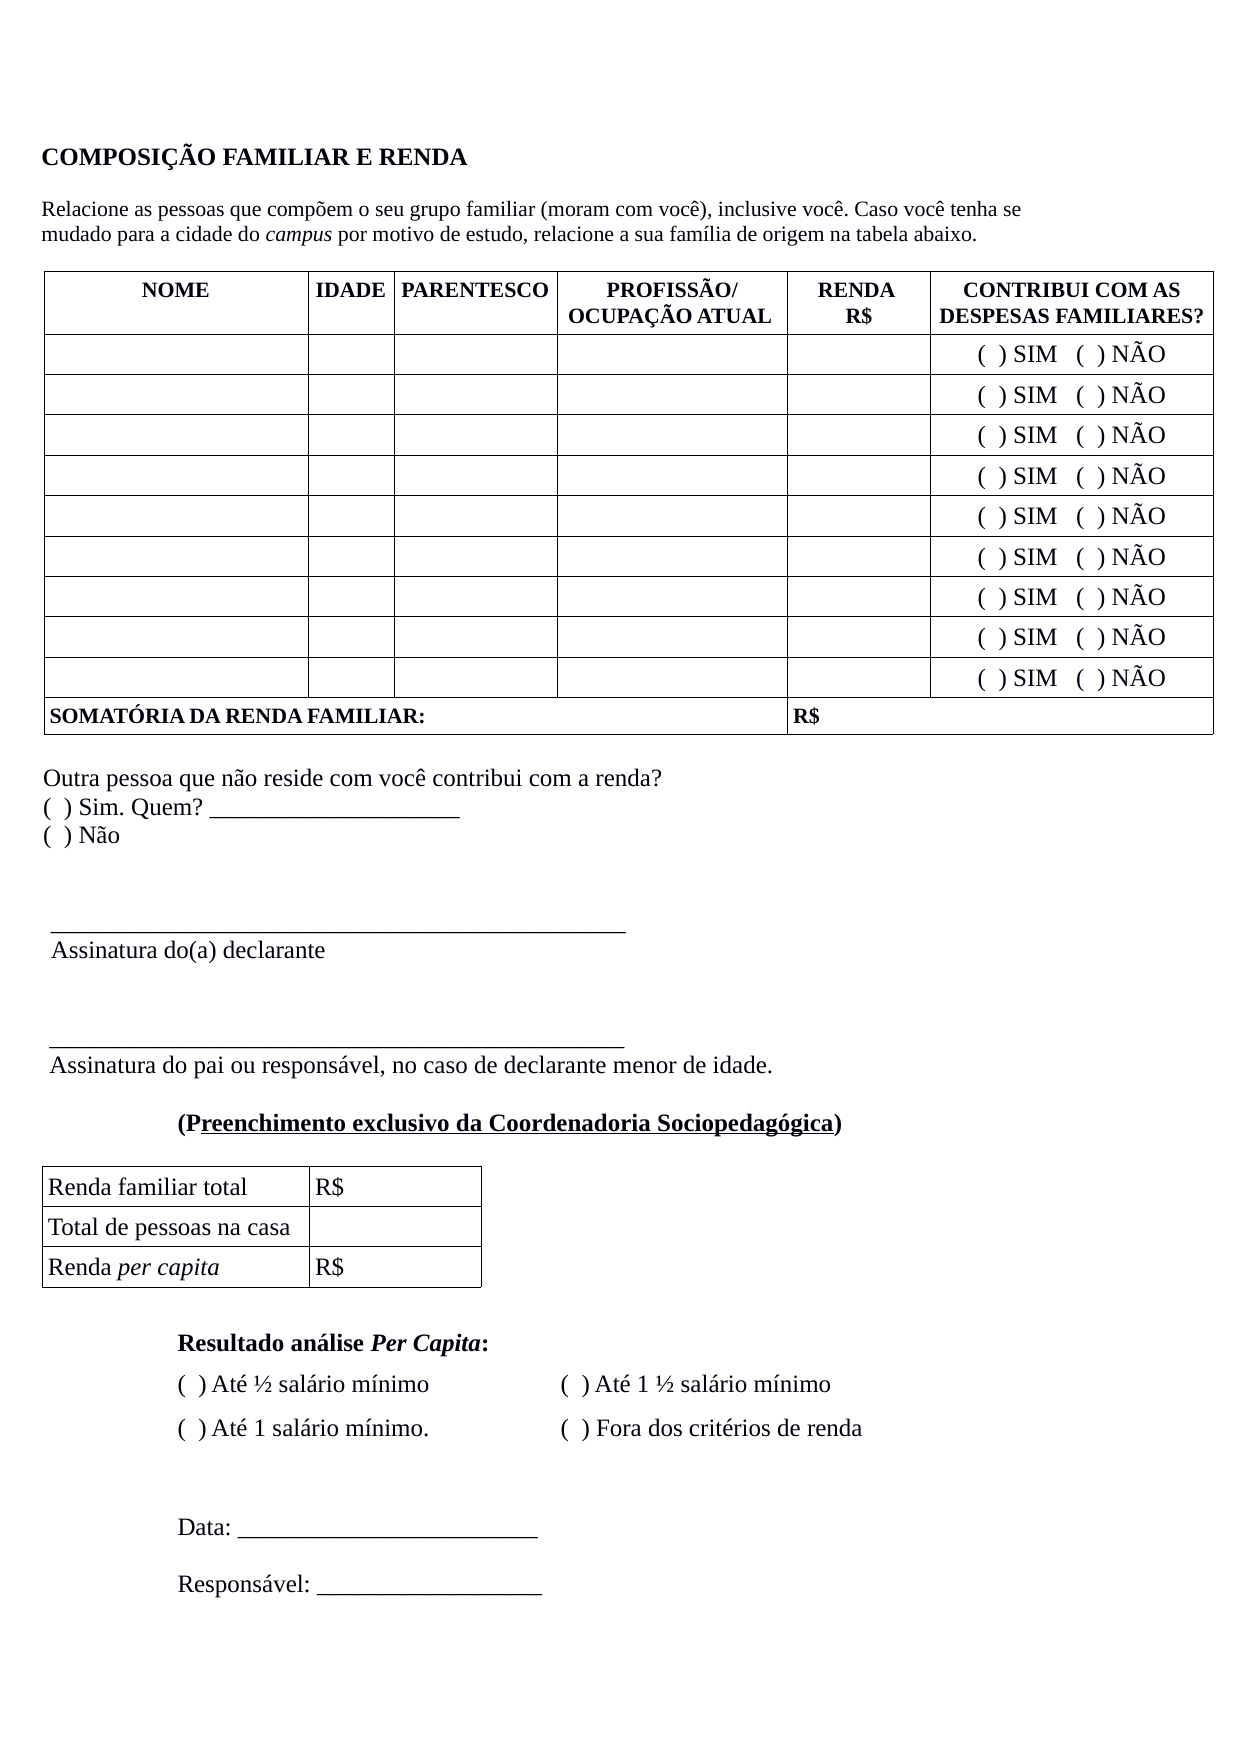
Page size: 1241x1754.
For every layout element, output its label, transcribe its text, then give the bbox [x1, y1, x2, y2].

table_header Renda familiar total [43, 1167, 309, 1206]
text ( ) Até ½ salário mínimo ( ) Até 1 ½ salário mínimo [177, 1369, 1063, 1398]
table_cell [395, 415, 557, 455]
table_cell ( ) SIM ( ) NÃO [931, 658, 1213, 697]
table_cell [45, 415, 308, 455]
table_cell ( ) SIM ( ) NÃO [931, 375, 1213, 414]
text ______________________________________________ [49, 1022, 1063, 1051]
table_cell [558, 658, 787, 697]
table_cell [309, 577, 394, 616]
table_cell [45, 537, 308, 576]
text Relacione as pessoas que compõem o seu grupo familiar (moram com você), inclusive você. Caso você tenha se mudado para a cidade do campus por motivo de estudo, relacione a sua família de origem na tabela abaixo. [41, 196, 1063, 246]
table_cell [45, 577, 308, 616]
table_cell [309, 537, 394, 576]
text (Preenchimento exclusivo da Coordenadoria Sociopedagógica) [177, 1108, 1063, 1137]
table_cell [558, 375, 787, 414]
text Assinatura do pai ou responsável, no caso de declarante menor de idade. [49, 1051, 1063, 1079]
table_cell [788, 456, 930, 495]
text COMPOSIÇÃO FAMILIAR E RENDA [41, 142, 1063, 171]
table_header R$ [310, 1167, 481, 1206]
table_cell ( ) SIM ( ) NÃO [931, 335, 1213, 374]
table_header PROFISSÃO/ OCUPAÇÃO ATUAL [558, 272, 787, 333]
text ______________________________________________ [51, 907, 1063, 936]
table_cell [395, 617, 557, 657]
table_cell [788, 537, 930, 576]
table_cell [558, 617, 787, 657]
text ( ) Até 1 salário mínimo. ( ) Fora dos critérios de renda [177, 1413, 1063, 1442]
table_cell R$ [310, 1247, 481, 1287]
table_cell [395, 335, 557, 374]
table_cell [309, 456, 394, 495]
text Resultado análise Per Capita: [177, 1328, 1063, 1357]
table_cell ( ) SIM ( ) NÃO [931, 577, 1213, 616]
table_cell [309, 658, 394, 697]
table_cell [788, 375, 930, 414]
text ( ) Sim. Quem? ____________________ [43, 792, 1063, 821]
table_cell [45, 335, 308, 374]
table_cell [395, 537, 557, 576]
table_cell [395, 658, 557, 697]
table_cell [395, 456, 557, 495]
table_cell [558, 335, 787, 374]
table_cell [45, 456, 308, 495]
table_cell [558, 496, 787, 536]
table_cell SOMATÓRIA DA RENDA FAMILIAR: [45, 698, 787, 734]
text Outra pessoa que não reside com você contribui com a renda? [43, 763, 1063, 792]
table_cell [558, 456, 787, 495]
table_cell [309, 375, 394, 414]
text Assinatura do(a) declarante [51, 936, 1063, 964]
table_cell [788, 335, 930, 374]
table_header CONTRIBUI COM AS DESPESAS FAMILIARES? [931, 272, 1213, 333]
table_cell [309, 496, 394, 536]
text ( ) Não [43, 821, 1063, 849]
table_cell [310, 1207, 481, 1246]
table_cell [788, 658, 930, 697]
table_header IDADE [309, 272, 394, 333]
table_cell [788, 617, 930, 657]
table_cell [309, 415, 394, 455]
table_cell R$ [788, 698, 1213, 734]
table_cell [45, 375, 308, 414]
table_cell [788, 496, 930, 536]
table_cell ( ) SIM ( ) NÃO [931, 617, 1213, 657]
table_cell ( ) SIM ( ) NÃO [931, 456, 1213, 495]
table_header PARENTESCO [395, 272, 557, 333]
table_cell Renda per capita [43, 1247, 309, 1287]
table_cell [395, 577, 557, 616]
table_cell [788, 577, 930, 616]
table_cell [395, 375, 557, 414]
table_cell [558, 537, 787, 576]
text Data: ________________________ [177, 1512, 1063, 1540]
table_header RENDA R$ [788, 272, 930, 333]
table_cell [309, 617, 394, 657]
table_cell ( ) SIM ( ) NÃO [931, 537, 1213, 576]
text Responsável: __________________ [177, 1569, 1063, 1598]
table_cell [395, 496, 557, 536]
table_cell [309, 335, 394, 374]
table_cell [45, 617, 308, 657]
table_cell [558, 415, 787, 455]
table_header NOME [45, 272, 308, 333]
table_cell [558, 577, 787, 616]
table_cell ( ) SIM ( ) NÃO [931, 415, 1213, 455]
table_cell [788, 415, 930, 455]
table_cell ( ) SIM ( ) NÃO [931, 496, 1213, 536]
table_cell [45, 496, 308, 536]
table_cell Total de pessoas na casa [43, 1207, 309, 1246]
table_cell [45, 658, 308, 697]
